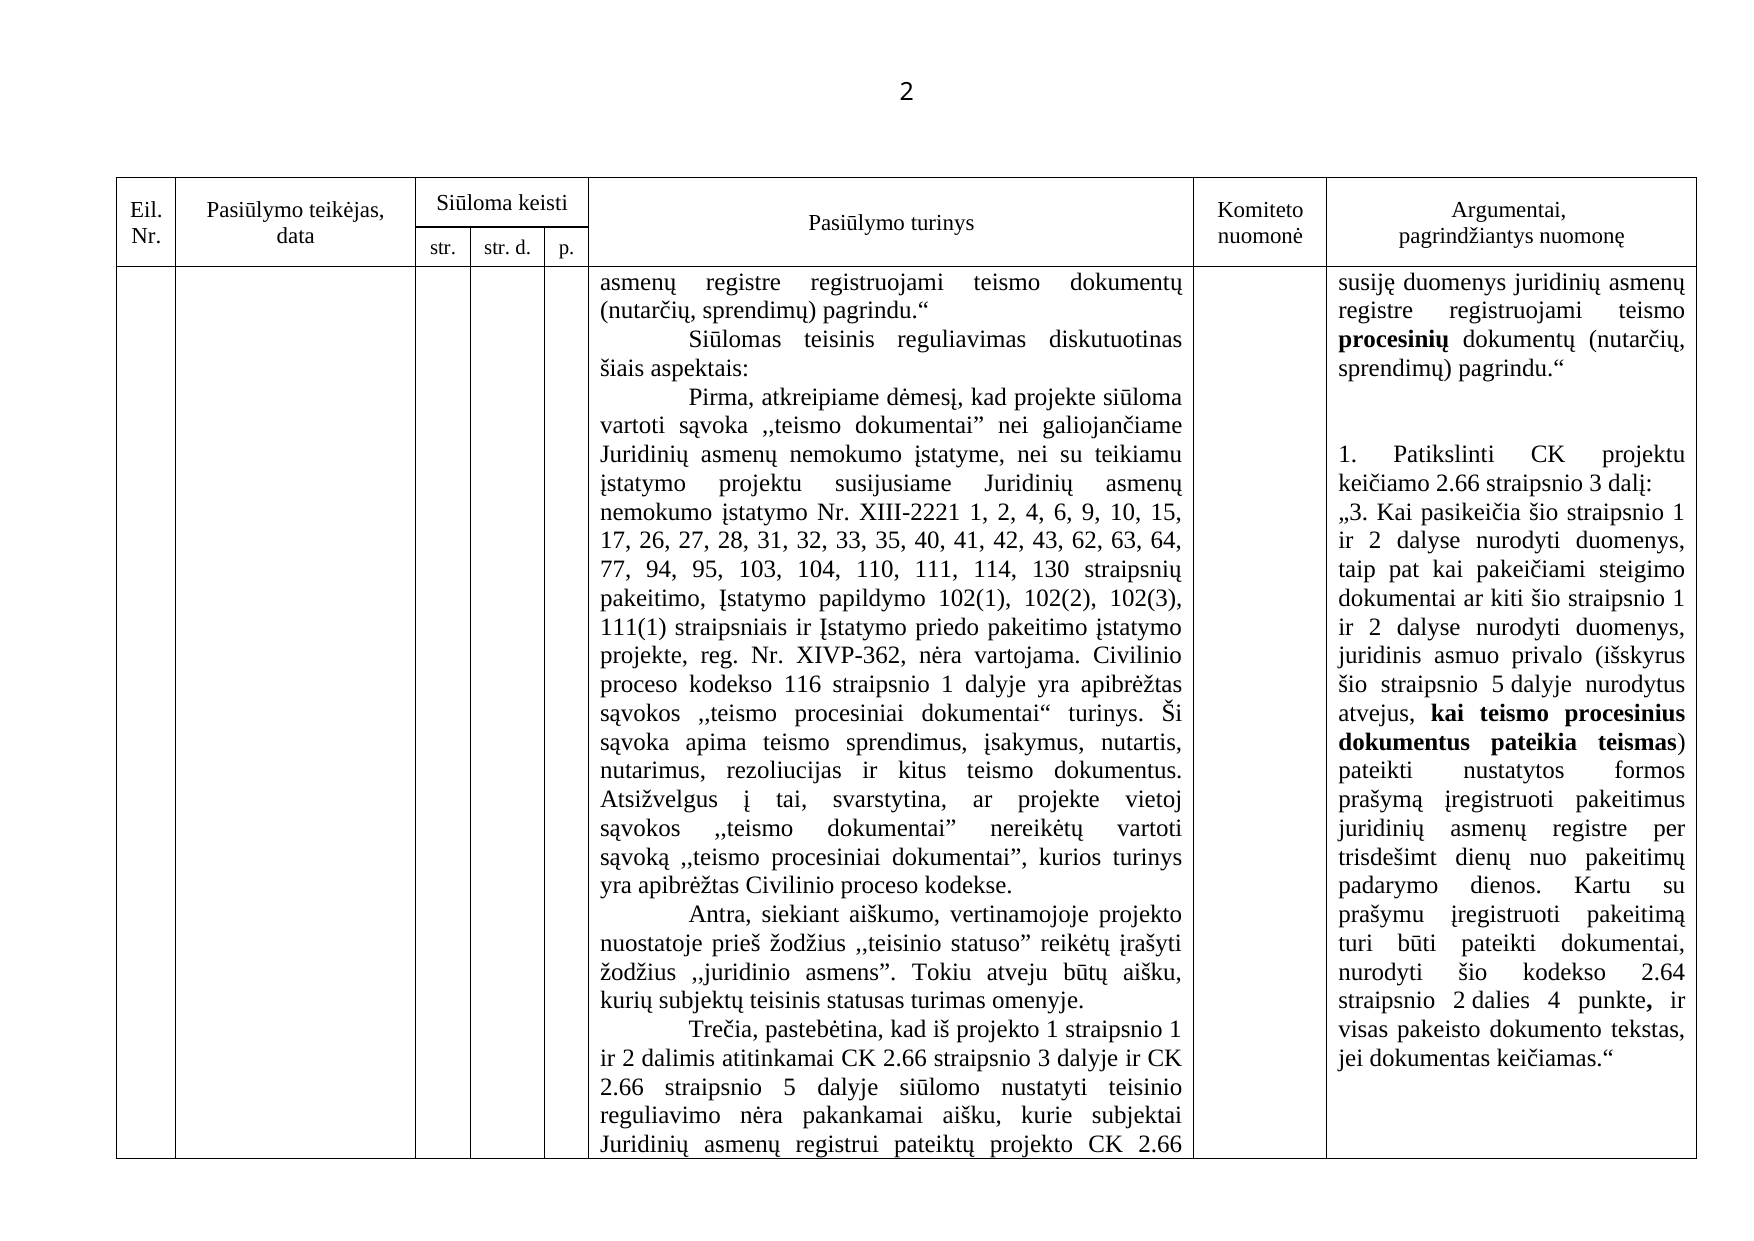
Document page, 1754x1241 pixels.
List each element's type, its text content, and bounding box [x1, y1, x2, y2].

table_header Pasiūlymo teikėjas, data [176, 178, 415, 266]
table_header Eil. Nr. [117, 178, 175, 266]
table_cell [545, 267, 588, 1158]
table_cell asmenų registre registruojami teismo dokumentų (nutarčių, sprendimų) pagrindu.“ Siūlomas teisinis reguliavimas diskutuotinas šiais aspektais: Pirma, atkreipiame dėmesį, kad projekte siūloma vartoti sąvoka ,,teismo dokumentai” nei galiojančiame Juridinių asmenų nemokumo įstatyme, nei su teikiamu įstatymo projektu susijusiame Juridinių asmenų nemokumo įstatymo Nr. XIII-2221 1, 2, 4, 6, 9, 10, 15, 17, 26, 27, 28, 31, 32, 33, 35, 40, 41, 42, 43, 62, 63, 64, 77, 94, 95, 103, 104, 110, 111, 114, 130 straipsnių pakeitimo, Įstatymo papildymo 102(1), 102(2), 102(3), 111(1) straipsniais ir Įstatymo priedo pakeitimo įstatymo projekte, reg. Nr. XIVP-362, nėra vartojama. Civilinio proceso kodekso 116 straipsnio 1 dalyje yra apibrėžtas sąvokos ,,teismo procesiniai dokumentai“ turinys. Ši sąvoka apima teismo sprendimus, įsakymus, nutartis, nutarimus, rezoliucijas ir kitus teismo dokumentus. Atsižvelgus į tai, svarstytina, ar projekte vietoj sąvokos ,,teismo dokumentai” nereikėtų vartoti sąvoką ,,teismo procesiniai dokumentai”, kurios turinys yra apibrėžtas Civilinio proceso kodekse. Antra, siekiant aiškumo, vertinamojoje projekto nuostatoje prieš žodžius ,,teisinio statuso” reikėtų įrašyti žodžius ,,juridinio asmens”. Tokiu atveju būtų aišku, kurių subjektų teisinis statusas turimas omenyje. Trečia, pastebėtina, kad iš projekto 1 straipsnio 1 ir 2 dalimis atitinkamai CK 2.66 straipsnio 3 dalyje ir CK 2.66 straipsnio 5 dalyje siūlomo nustatyti teisinio reguliavimo nėra pakankamai aišku, kurie subjektai Juridinių asmenų registrui pateiktų projekto CK 2.66 [589, 267, 1193, 1158]
table_header Siūloma keisti [416, 178, 588, 226]
table_header Pasiūlymo turinys [589, 178, 1193, 266]
table_cell [416, 267, 470, 1158]
table_cell [1194, 267, 1326, 1158]
table_cell str. [416, 228, 470, 266]
table_header Komiteto nuomonė [1194, 178, 1326, 266]
table_cell str. d. [471, 228, 544, 266]
table_cell [471, 267, 544, 1158]
table_cell [176, 267, 415, 1158]
table_cell p. [545, 228, 588, 266]
table_header Argumentai, pagrindžiantys nuomonę [1327, 178, 1696, 266]
table_cell [117, 267, 175, 1158]
table_cell susiję duomenys juridinių asmenų registre registruojami teismo procesinių dokumentų (nutarčių, sprendimų) pagrindu.“ 1. Patikslinti CK projektu keičiamo 2.66 straipsnio 3 dalį: „3. Kai pasikeičia šio straipsnio 1 ir 2 dalyse nurodyti duomenys, taip pat kai pakeičiami steigimo dokumentai ar kiti šio straipsnio 1 ir 2 dalyse nurodyti duomenys, juridinis asmuo privalo (išskyrus šio straipsnio 5 dalyje nurodytus atvejus, kai teismo procesinius dokumentus pateikia teismas) pateikti nustatytos formos prašymą įregistruoti pakeitimus juridinių asmenų registre per trisdešimt dienų nuo pakeitimų padarymo dienos. Kartu su prašymu įregistruoti pakeitimą turi būti pateikti dokumentai, nurodyti šio kodekso 2.64 straipsnio 2 dalies 4 punkte, ir visas pakeisto dokumento tekstas, jei dokumentas keičiamas.“ [1327, 267, 1696, 1158]
